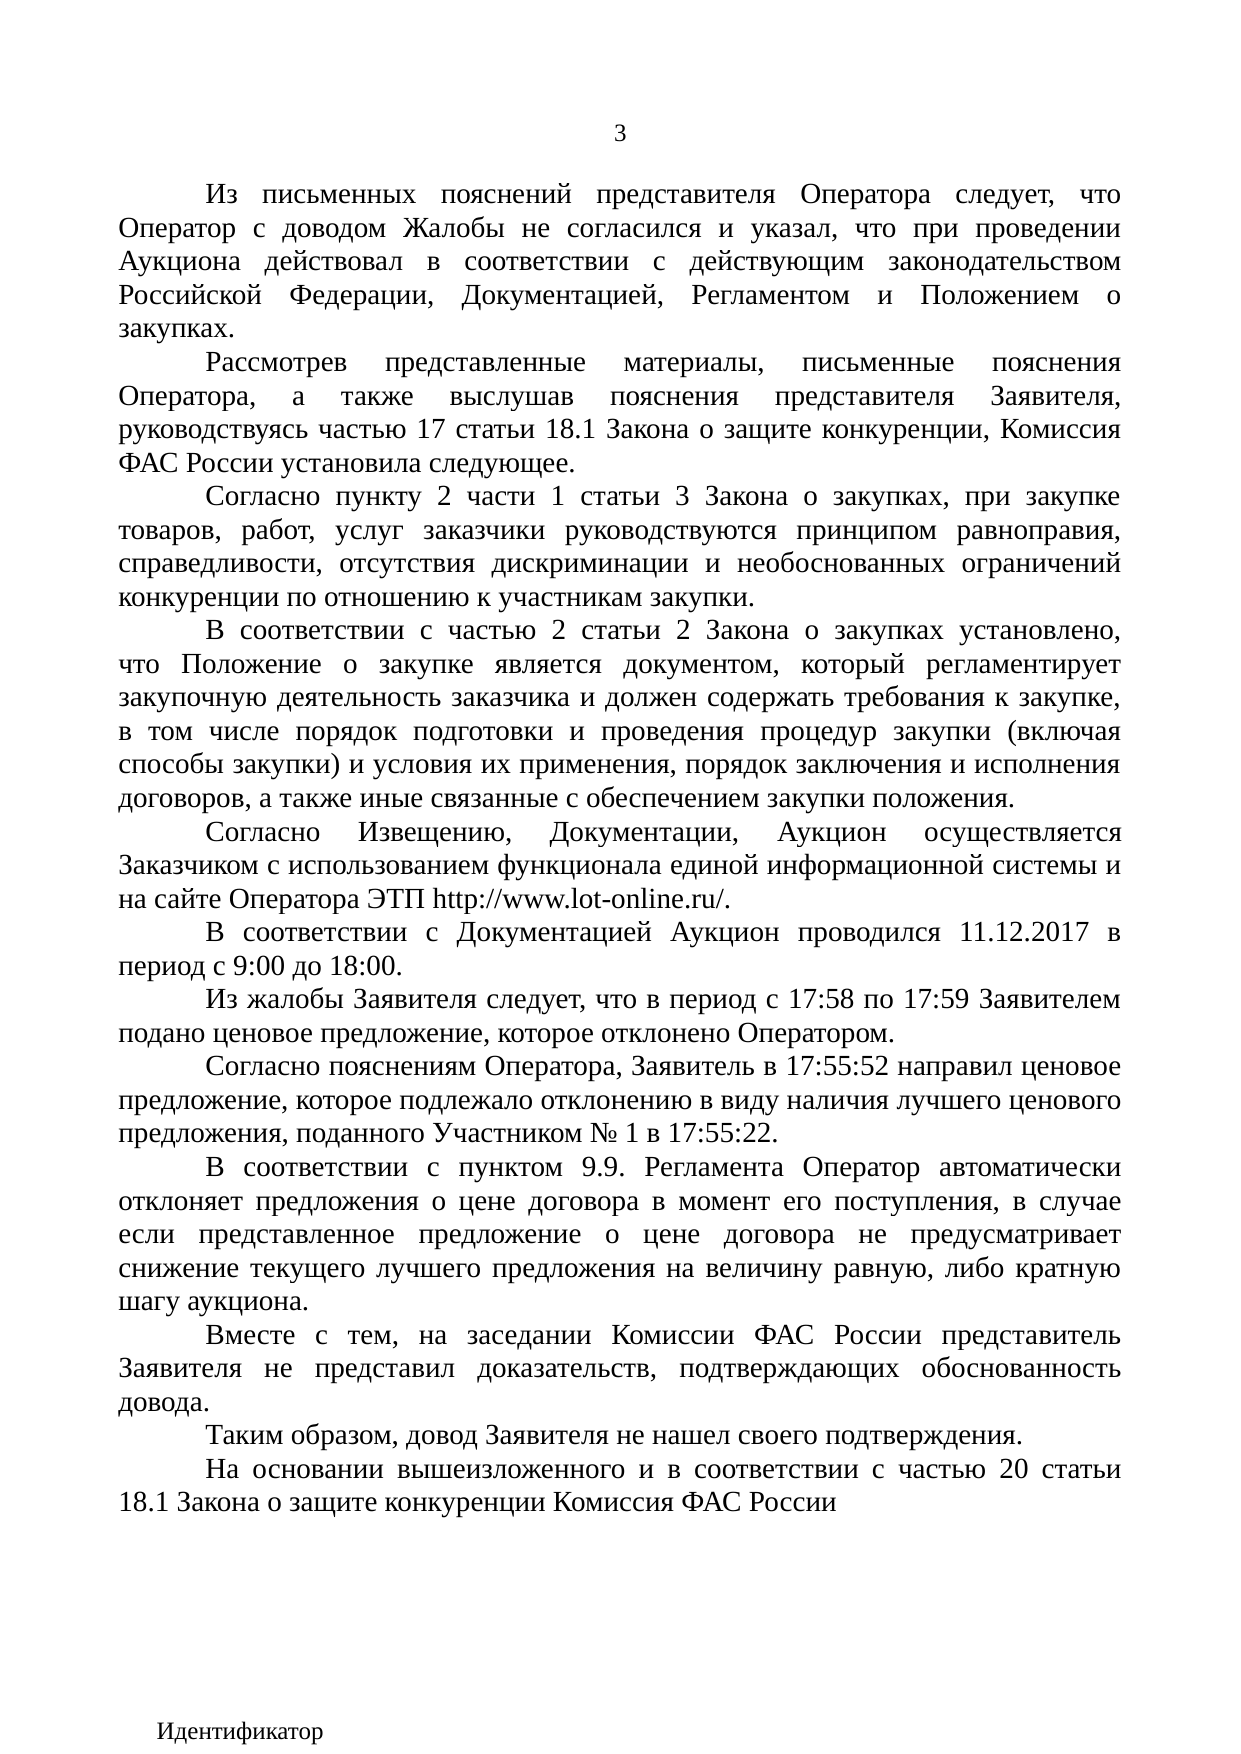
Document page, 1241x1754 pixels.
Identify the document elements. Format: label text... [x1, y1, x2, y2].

text Из жалобы Заявителя следует, что в период с 17:58 по 17:59 Заявителем подано ценовое предложение, которое отклонено Оператором. [118, 981, 1122, 1048]
text В соответствии с Документацией Аукцион проводился 11.12.2017 в период с 9:00 до 18:00. [118, 914, 1122, 981]
text Согласно пояснениям Оператора, Заявитель в 17:55:52 направил ценовое предложение, которое подлежало отклонению в виду наличия лучшего ценового предложения, поданного Участником № 1 в 17:55:22. [118, 1048, 1122, 1149]
text Согласно Извещению, Документации, Аукцион осуществляется Заказчиком с использованием функционала единой информационной системы и на сайте Оператора ЭТП http://www.lot-online.ru/. [118, 814, 1122, 914]
text Таким образом, довод Заявителя не нашел своего подтверждения. [118, 1417, 1122, 1451]
text Рассмотрев представленные материалы, письменные пояснения Оператора, а также выслушав пояснения представителя Заявителя, руководствуясь частью 17 статьи 18.1 Закона о защите конкуренции, Комиссия ФАС России установила следующее. [118, 344, 1122, 478]
text В соответствии с пунктом 9.9. Регламента Оператор автоматически отклоняет предложения о цене договора в момент его поступления, в случае если представленное предложение о цене договора не предусматривает снижение текущего лучшего предложения на величину равную, либо кратную шагу аукциона. [118, 1149, 1122, 1317]
text Из письменных пояснений представителя Оператора следует, что Оператор с доводом Жалобы не согласился и указал, что при проведении Аукциона действовал в соответствии с действующим законодательством Российской Федерации, Документацией, Регламентом и Положением о закупках. [118, 176, 1122, 344]
text В соответствии с частью 2 статьи 2 Закона о закупках установлено, что Положение о закупке является документом, который регламентирует закупочную деятельность заказчика и должен содержать требования к закупке, в том числе порядок подготовки и проведения процедур закупки (включая способы закупки) и условия их применения, порядок заключения и исполнения договоров, а также иные связанные с обеспечением закупки положения. [118, 612, 1122, 814]
text Согласно пункту 2 части 1 статьи 3 Закона о закупках, при закупке товаров, работ, услуг заказчики руководствуются принципом равноправия, справедливости, отсутствия дискриминации и необоснованных ограничений конкуренции по отношению к участникам закупки. [118, 478, 1122, 612]
text Вместе с тем, на заседании Комиссии ФАС России представитель Заявителя не представил доказательств, подтверждающих обоснованность довода. [118, 1317, 1122, 1417]
text На основании вышеизложенного и в соответствии с частью 20 статьи 18.1 Закона о защите конкуренции Комиссия ФАС России [118, 1451, 1122, 1518]
